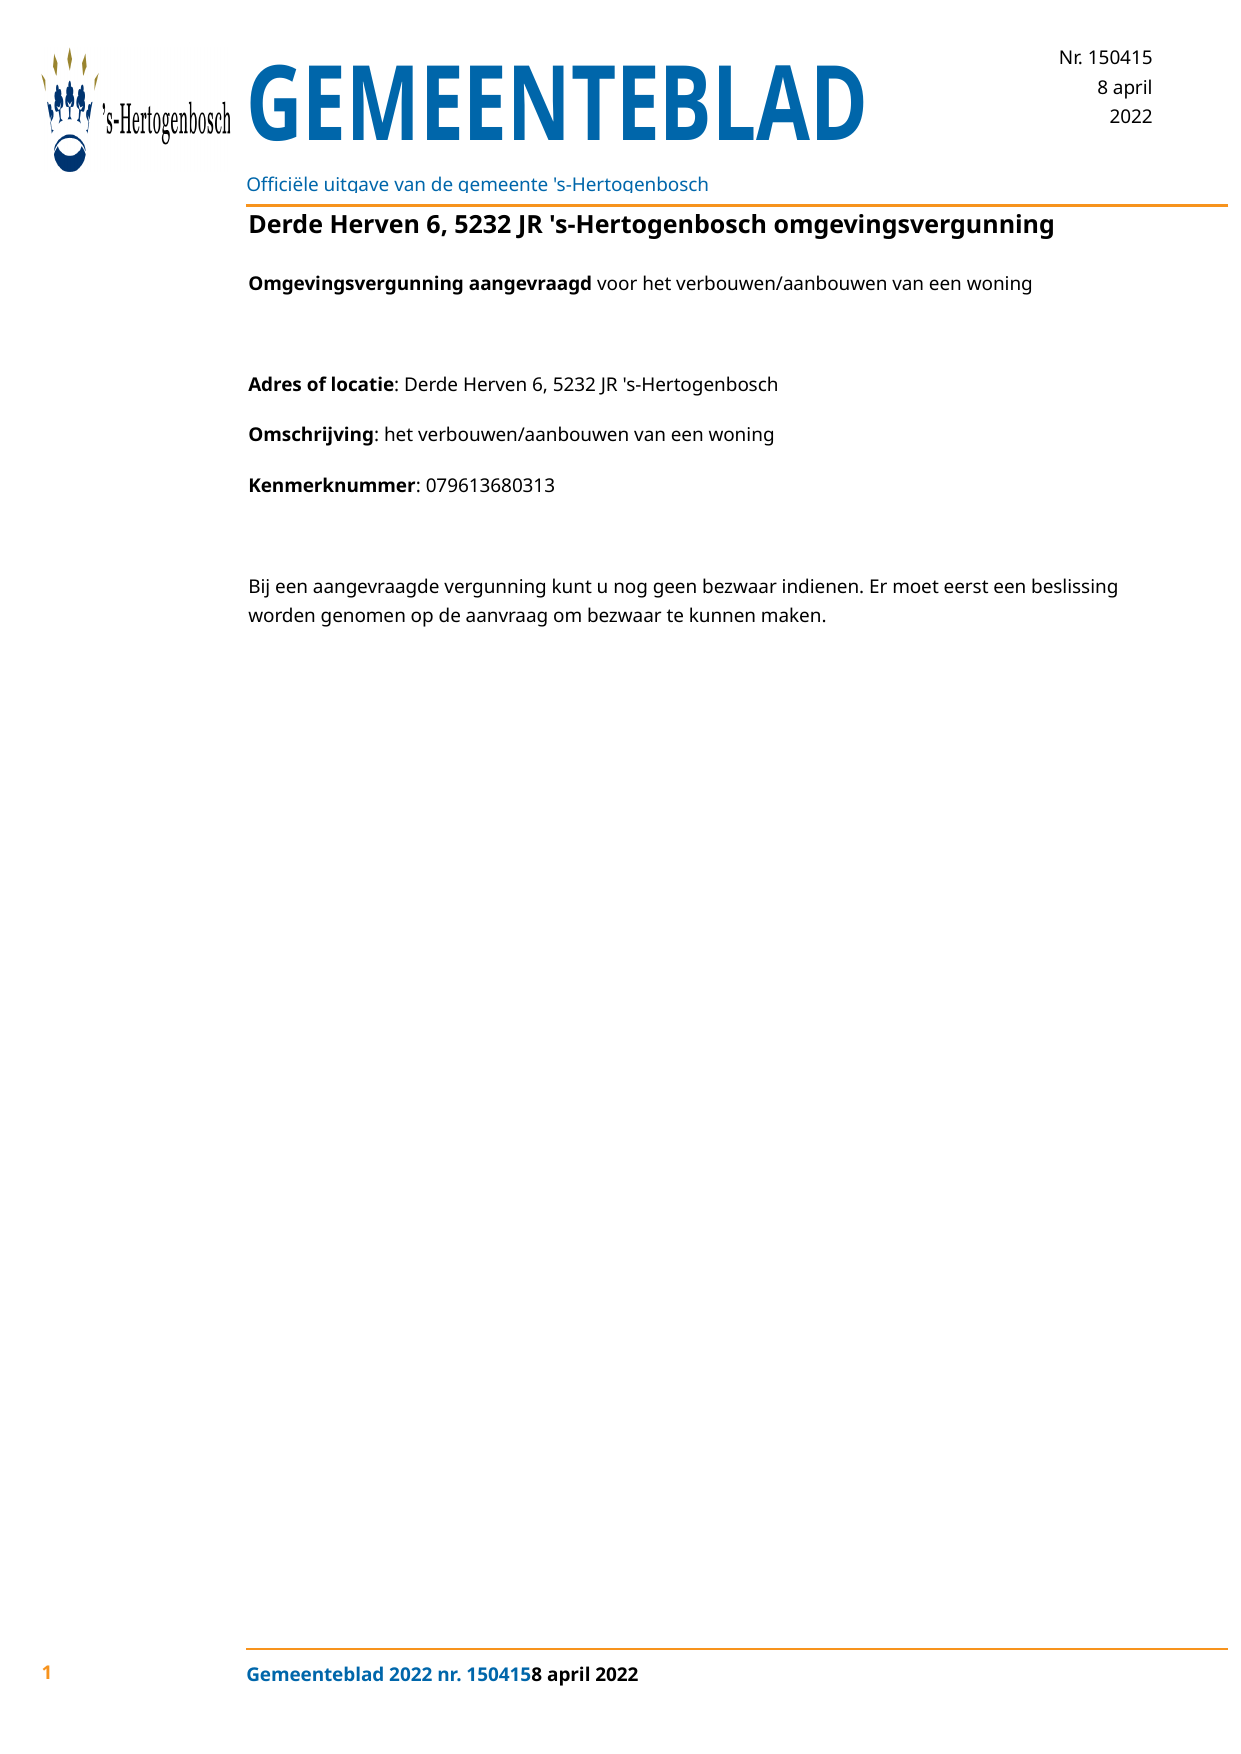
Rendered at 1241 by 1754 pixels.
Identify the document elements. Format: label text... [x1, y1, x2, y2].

text Adres of locatie: Derde Herven 6, 5232 JR 's-Hertogenbosch [248, 371, 1152, 397]
text Omgevingsvergunning aangevraagd voor het verbouwen/aanbouwen van een woning [248, 270, 1152, 296]
text Kenmerknummer: 079613680313 [248, 472, 1152, 498]
text Derde Herven 6, 5232 JR 's-Hertogenbosch omgevingsvergunning [248, 207, 1152, 241]
text Bij een aangevraagde vergunning kunt u nog geen bezwaar indienen. Er moet eerst een beslissing worden genomen op de aanvraag om bezwaar te kunnen maken. [248, 573, 1152, 628]
picture [41, 47, 231, 172]
text Omschrijving: het verbouwen/aanbouwen van een woning [248, 422, 1152, 447]
